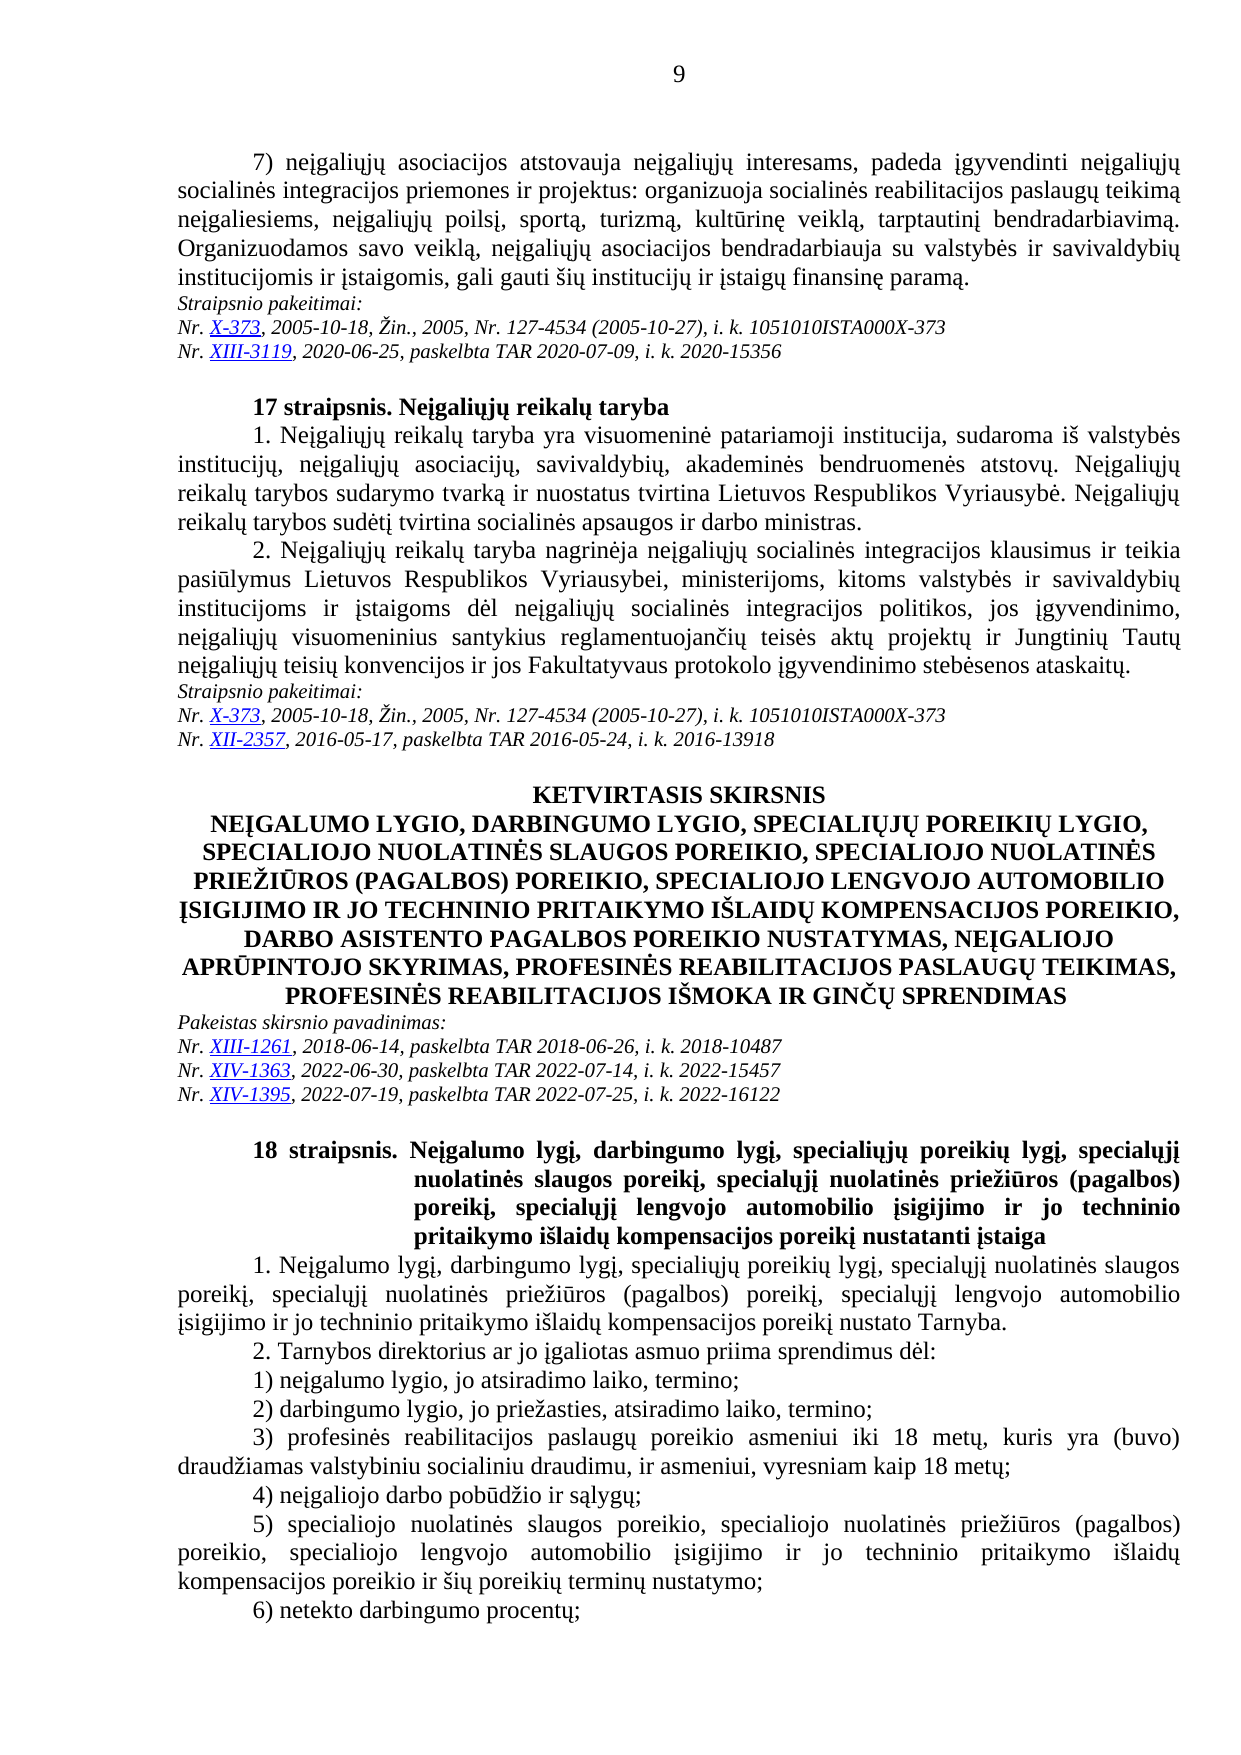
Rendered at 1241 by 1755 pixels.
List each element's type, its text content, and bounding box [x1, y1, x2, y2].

text Straipsnio pakeitimai: [177, 679, 1181, 703]
text 6) netekto darbingumo procentų; [177, 1595, 1181, 1624]
text NEĮGALUMO LYGIO, DARBINGUMO LYGIO, SPECIALIŲJŲ POREIKIŲ LYGIO, SPECIALIOJO NUOLATINĖS SLAUGOS POREIKIO, SPECIALIOJO NUOLATINĖS PRIEŽIŪROS (PAGALBOS) POREIKIO, SPECIALIOJO LENGVOJO AUTOMOBILIO ĮSIGIJIMO IR JO TECHNINIO PRITAIKYMO IŠLAIDŲ KOMPENSACIJOS POREIKIO, DARBO ASISTENTO PAGALBOS POREIKIO NUSTATYMAS, NEĮGALIOJO APRŪPINTOJO SKYRIMAS, PROFESINĖS REABILITACIJOS PASLAUGŲ TEIKIMAS, PROFESINĖS REABILITACIJOS IŠMOKA IR GINČŲ SPRENDIMAS [177, 809, 1181, 1010]
text Nr. X-373, 2005-10-18, Žin., 2005, Nr. 127-4534 (2005-10-27), i. k. 1051010ISTA000X-373 [177, 703, 1181, 727]
text Straipsnio pakeitimai: [177, 291, 1181, 315]
text Nr. XIII-1261, 2018-06-14, paskelbta TAR 2018-06-26, i. k. 2018-10487 [177, 1034, 1181, 1058]
text 17 straipsnis. Neįgaliųjų reikalų taryba [177, 392, 1181, 420]
text 4) neįgaliojo darbo pobūdžio ir sąlygų; [177, 1480, 1181, 1509]
text 1. Neįgalumo lygį, darbingumo lygį, specialiųjų poreikių lygį, specialųjį nuolatinės slaugos poreikį, specialųjį nuolatinės priežiūros (pagalbos) poreikį, specialųjį lengvojo automobilio įsigijimo ir jo techninio pritaikymo išlaidų kompensacijos poreikį nustato Tarnyba. [177, 1250, 1181, 1336]
text Nr. XIV-1395, 2022-07-19, paskelbta TAR 2022-07-25, i. k. 2022-16122 [177, 1082, 1181, 1106]
text 3) profesinės reabilitacijos paslaugų poreikio asmeniui iki 18 metų, kuris yra (buvo) draudžiamas valstybiniu socialiniu draudimu, ir asmeniui, vyresniam kaip 18 metų; [177, 1422, 1181, 1480]
text 2) darbingumo lygio, jo priežasties, atsiradimo laiko, termino; [177, 1394, 1181, 1422]
text 2. Neįgaliųjų reikalų taryba nagrinėja neįgaliųjų socialinės integracijos klausimus ir teikia pasiūlymus Lietuvos Respublikos Vyriausybei, ministerijoms, kitoms valstybės ir savivaldybių institucijoms ir įstaigoms dėl neįgaliųjų socialinės integracijos politikos, jos įgyvendinimo, neįgaliųjų visuomeninius santykius reglamentuojančių teisės aktų projektų ir Jungtinių Tautų neįgaliųjų teisių konvencijos ir jos Fakultatyvaus protokolo įgyvendinimo stebėsenos ataskaitų. [177, 535, 1181, 679]
text Pakeistas skirsnio pavadinimas: [177, 1010, 1181, 1034]
text Nr. XIII-3119, 2020-06-25, paskelbta TAR 2020-07-09, i. k. 2020-15356 [177, 339, 1181, 363]
text Nr. X-373, 2005-10-18, Žin., 2005, Nr. 127-4534 (2005-10-27), i. k. 1051010ISTA000X-373 [177, 315, 1181, 339]
text 1. Neįgaliųjų reikalų taryba yra visuomeninė patariamoji institucija, sudaroma iš valstybės institucijų, neįgaliųjų asociacijų, savivaldybių, akademinės bendruomenės atstovų. Neįgaliųjų reikalų tarybos sudarymo tvarką ir nuostatus tvirtina Lietuvos Respublikos Vyriausybė. Neįgaliųjų reikalų tarybos sudėtį tvirtina socialinės apsaugos ir darbo ministras. [177, 420, 1181, 535]
text Nr. XII-2357, 2016-05-17, paskelbta TAR 2016-05-24, i. k. 2016-13918 [177, 727, 1181, 751]
text KETVIRTASIS SKIRSNIS [177, 780, 1181, 809]
text Nr. XIV-1363, 2022-06-30, paskelbta TAR 2022-07-14, i. k. 2022-15457 [177, 1058, 1181, 1082]
text 7) neįgaliųjų asociacijos atstovauja neįgaliųjų interesams, padeda įgyvendinti neįgaliųjų socialinės integracijos priemones ir projektus: organizuoja socialinės reabilitacijos paslaugų teikimą neįgaliesiems, neįgaliųjų poilsį, sportą, turizmą, kultūrinę veiklą, tarptautinį bendradarbiavimą. Organizuodamos savo veiklą, neįgaliųjų asociacijos bendradarbiauja su valstybės ir savivaldybių institucijomis ir įstaigomis, gali gauti šių institucijų ir įstaigų finansinę paramą. [177, 147, 1181, 291]
text 5) specialiojo nuolatinės slaugos poreikio, specialiojo nuolatinės priežiūros (pagalbos) poreikio, specialiojo lengvojo automobilio įsigijimo ir jo techninio pritaikymo išlaidų kompensacijos poreikio ir šių poreikių terminų nustatymo; [177, 1509, 1181, 1595]
text 2. Tarnybos direktorius ar jo įgaliotas asmuo priima sprendimus dėl: [177, 1336, 1181, 1365]
text 18 straipsnis. Neįgalumo lygį, darbingumo lygį, specialiųjų poreikių lygį, specialųjį nuolatinės slaugos poreikį, specialųjį nuolatinės priežiūros (pagalbos) poreikį, specialųjį lengvojo automobilio įsigijimo ir jo techninio pritaikymo išlaidų kompensacijos poreikį nustatanti įstaiga [252, 1135, 1181, 1250]
text 1) neįgalumo lygio, jo atsiradimo laiko, termino; [177, 1365, 1181, 1394]
